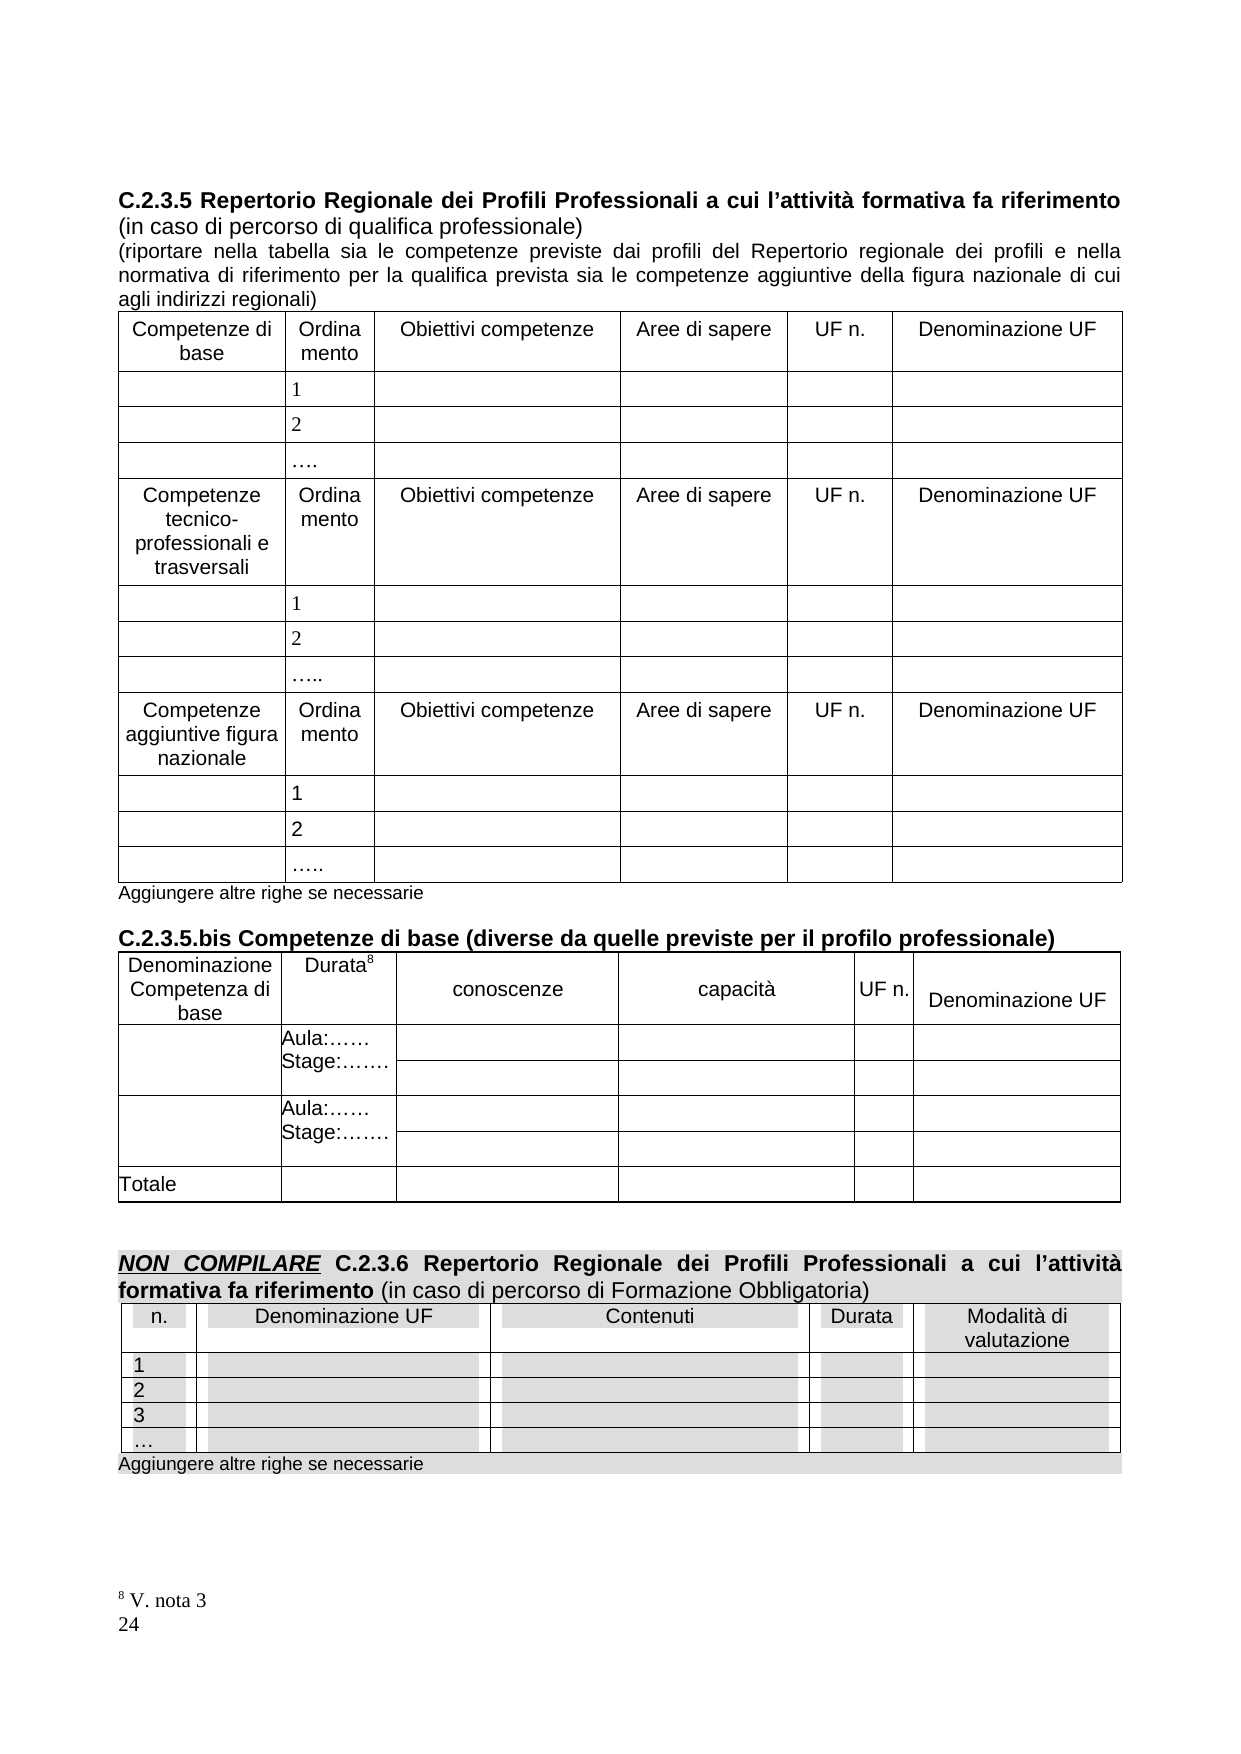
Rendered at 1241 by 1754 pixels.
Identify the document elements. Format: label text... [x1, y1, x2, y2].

table_cell [119, 847, 285, 882]
table_cell [914, 1428, 925, 1452]
text (riportare nella tabella sia le competenze previste dai profili del Repertorio regionale dei profili e nella normativa di riferimento per la qualifica prevista sia le competenze aggiuntive della figura nazionale di cui agli indirizzi regionali) [118, 239, 1122, 311]
table_cell [810, 1403, 821, 1427]
table_cell [903, 1428, 913, 1452]
table_header Denominazione UF [914, 953, 1120, 1024]
text C.2.3.5.bis Competenze di base (diverse da quelle previste per il profilo professionale) [118, 925, 1122, 951]
table_cell [903, 1403, 913, 1427]
table_cell [893, 372, 1122, 406]
table_cell [119, 1096, 281, 1166]
table_cell [914, 1378, 925, 1402]
text Aggiungere altre righe se necessarie [118, 883, 1122, 903]
table_cell Denominazione UF [893, 479, 1122, 585]
table_cell Ordinamento [286, 479, 374, 585]
table_cell [914, 1353, 925, 1377]
table_cell [397, 1132, 618, 1166]
table_header UF n. [855, 953, 913, 1024]
table_cell [855, 1025, 913, 1060]
table_cell Aula:…… Stage:……. [282, 1096, 396, 1166]
table_header Obiettivi competenze [375, 312, 620, 371]
table_cell [788, 407, 892, 442]
table_cell UF n. [788, 693, 892, 775]
table_header n. [122, 1304, 196, 1352]
table_cell …. [286, 443, 374, 477]
table_header Competenze di base [119, 312, 285, 371]
table_header Aree di sapere [621, 312, 787, 371]
table_header Denominazione Competenza di base [119, 953, 281, 1024]
table_header capacità [619, 953, 854, 1024]
table_cell [788, 622, 892, 656]
table_cell UF n. [788, 479, 892, 585]
table_cell [375, 657, 620, 692]
table_cell [788, 586, 892, 621]
table_cell [375, 847, 620, 882]
table_cell 1 [286, 372, 374, 406]
table_cell [1109, 1378, 1120, 1402]
table_cell [619, 1025, 854, 1060]
table_header Contenuti [491, 1304, 809, 1352]
table_cell [197, 1403, 208, 1427]
table_cell [893, 657, 1122, 692]
table_cell 1 [186, 1353, 196, 1377]
table_cell [855, 1096, 913, 1131]
table_cell [621, 776, 787, 811]
table_cell [893, 812, 1122, 846]
table_cell Obiettivi competenze [375, 479, 620, 585]
table_cell [197, 1353, 208, 1377]
table_cell [810, 1428, 821, 1452]
table_cell [375, 586, 620, 621]
table_cell [397, 1061, 618, 1095]
table_cell [375, 372, 620, 406]
table_cell [855, 1132, 913, 1166]
table_cell [375, 812, 620, 846]
table_cell [788, 776, 892, 811]
table_cell [619, 1167, 854, 1201]
table_cell Competenze aggiuntive figura nazionale [119, 693, 285, 775]
table_cell 2 [286, 407, 374, 442]
table_cell Aula:…… Stage:……. [282, 1025, 396, 1095]
table_header Modalità di valutazione [1109, 1304, 1120, 1352]
table_header conoscenze [397, 953, 618, 1024]
table_cell ….. [286, 847, 374, 882]
table_cell [893, 847, 1122, 882]
table_header Modalità di valutazione [914, 1304, 925, 1352]
table_cell [621, 407, 787, 442]
text Aggiungere altre righe se necessarie [118, 1453, 1122, 1474]
table_cell [479, 1403, 490, 1427]
table_cell [621, 622, 787, 656]
table_header Durata [810, 1304, 913, 1352]
table_cell [119, 776, 285, 811]
table_cell [798, 1428, 809, 1452]
table_cell [479, 1378, 490, 1402]
table_cell [119, 657, 285, 692]
table_cell 1 [122, 1353, 133, 1377]
table_cell [621, 657, 787, 692]
table_cell [855, 1061, 913, 1095]
table_cell [375, 622, 620, 656]
table_cell [914, 1061, 1120, 1095]
table_cell [914, 1167, 1120, 1201]
table_cell 2 [286, 812, 374, 846]
table_cell [621, 812, 787, 846]
table_cell [397, 1096, 618, 1131]
table_cell [375, 776, 620, 811]
table_cell Competenze tecnico-professionali e trasversali [119, 479, 285, 585]
table_cell [621, 372, 787, 406]
table_cell [914, 1025, 1120, 1060]
table_cell Aree di sapere [621, 693, 787, 775]
table_cell [893, 586, 1122, 621]
table_cell [491, 1403, 502, 1427]
table_cell 2 [286, 622, 374, 656]
table_cell [798, 1378, 809, 1402]
text C.2.3.5 Repertorio Regionale dei Profili Professionali a cui l’attività formativa fa riferimento (in caso di percorso di qualifica professionale) [118, 187, 1122, 239]
table_cell Ordinamento [286, 693, 374, 775]
table_cell [788, 657, 892, 692]
table_cell 3 [186, 1403, 196, 1427]
table_cell [479, 1428, 490, 1452]
table_cell [788, 372, 892, 406]
table_cell [491, 1353, 502, 1377]
table_cell Obiettivi competenze [375, 693, 620, 775]
table_cell [855, 1167, 913, 1201]
table_cell [810, 1378, 821, 1402]
table_header Durata [282, 953, 396, 1024]
table_cell Denominazione UF [893, 693, 1122, 775]
table_cell [1109, 1403, 1120, 1427]
table_header Ordinamento [286, 312, 374, 371]
table_cell [621, 586, 787, 621]
table_cell [491, 1428, 502, 1452]
table_cell [798, 1353, 809, 1377]
table_cell [914, 1132, 1120, 1166]
table_cell [619, 1061, 854, 1095]
table_cell [119, 372, 285, 406]
table_cell [119, 1025, 281, 1095]
table_cell [375, 407, 620, 442]
table_cell [119, 407, 285, 442]
table_cell [119, 586, 285, 621]
table_cell [903, 1353, 913, 1377]
table_cell [197, 1428, 208, 1452]
table_header Denominazione UF [893, 312, 1122, 371]
table_cell 1 [286, 776, 374, 811]
text NON COMPILARE C.2.3.6 Repertorio Regionale dei Profili Professionali a cui l’attività formativa fa riferimento (in caso di percorso di Formazione Obbligatoria) [118, 1250, 1122, 1303]
table_cell [893, 443, 1122, 477]
table_cell … [122, 1428, 133, 1452]
table_cell [479, 1353, 490, 1377]
table_cell 2 [122, 1378, 133, 1402]
table_header Denominazione UF [197, 1304, 490, 1352]
table_cell [619, 1132, 854, 1166]
table_cell [788, 443, 892, 477]
table_cell [893, 407, 1122, 442]
table_cell 2 [186, 1378, 196, 1402]
table_cell [1109, 1428, 1120, 1452]
table_cell [491, 1378, 502, 1402]
table_cell ….. [286, 657, 374, 692]
table_cell [119, 443, 285, 477]
table_cell Totale [119, 1167, 281, 1201]
table_cell [1109, 1353, 1120, 1377]
table_cell [788, 847, 892, 882]
table_cell [788, 812, 892, 846]
table_cell [914, 1403, 925, 1427]
table_cell [282, 1167, 396, 1201]
table_cell [375, 443, 620, 477]
table_cell [119, 622, 285, 656]
table_cell [798, 1403, 809, 1427]
table_cell [621, 847, 787, 882]
table_cell [893, 776, 1122, 811]
table_cell [197, 1378, 208, 1402]
table_cell [397, 1025, 618, 1060]
table_cell [119, 812, 285, 846]
table_cell [914, 1096, 1120, 1131]
table_cell 1 [286, 586, 374, 621]
table_cell … [186, 1428, 196, 1452]
table_cell [893, 622, 1122, 656]
table_header UF n. [788, 312, 892, 371]
table_cell [397, 1167, 618, 1201]
table_cell 3 [122, 1403, 133, 1427]
table_cell [621, 443, 787, 477]
table_cell [810, 1353, 821, 1377]
table_cell [619, 1096, 854, 1131]
table_cell Aree di sapere [621, 479, 787, 585]
table_cell [903, 1378, 913, 1402]
